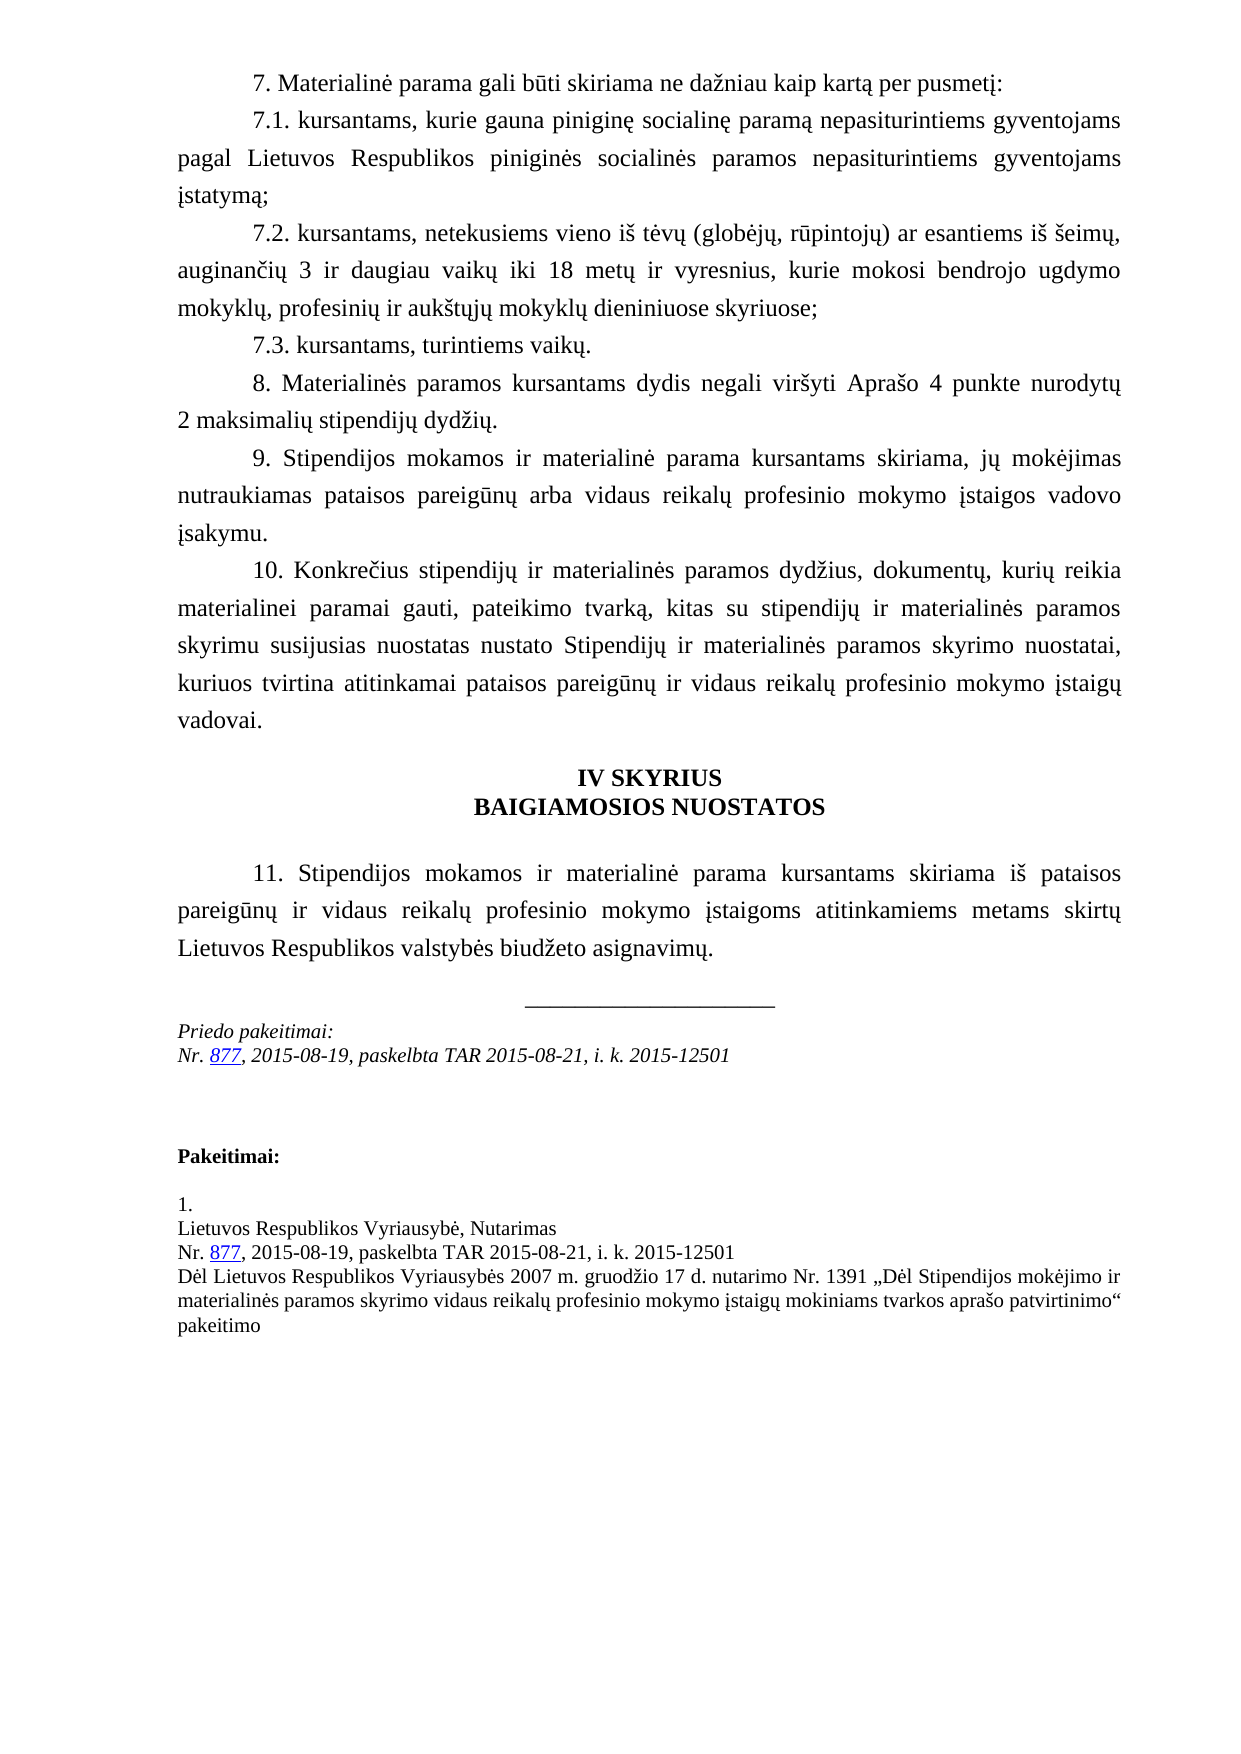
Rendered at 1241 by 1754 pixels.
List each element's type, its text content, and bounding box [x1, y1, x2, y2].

text 7.2. kursantams, netekusiems vieno iš tėvų (globėjų, rūpintojų) ar esantiems iš šeimų, auginančių 3 ir daugiau vaikų iki 18 metų ir vyresnius, kurie mokosi bendrojo ugdymo mokyklų, profesinių ir aukštųjų mokyklų dieniniuose skyriuose; [177, 209, 1122, 322]
text 7.1. kursantams, kurie gauna piniginę socialinę paramą nepasiturintiems gyventojams pagal Lietuvos Respublikos piniginės socialinės paramos nepasiturintiems gyventojams įstatymą; [177, 97, 1122, 209]
text Pakeitimai: [177, 1144, 1122, 1168]
text 10. Konkrečius stipendijų ir materialinės paramos dydžius, dokumentų, kurių reikia materialinei paramai gauti, pateikimo tvarką, kitas su stipendijų ir materialinės paramos skyrimu susijusias nuostatas nustato Stipendijų ir materialinės paramos skyrimo nuostatai, kuriuos tvirtina atitinkamai pataisos pareigūnų ir vidaus reikalų profesinio mokymo įstaigų vadovai. [177, 547, 1122, 734]
text 9. Stipendijos mokamos ir materialinė parama kursantams skiriama, jų mokėjimas nutraukiamas pataisos pareigūnų arba vidaus reikalų profesinio mokymo įstaigos vadovo įsakymu. [177, 434, 1122, 547]
text Nr. 877, 2015-08-19, paskelbta TAR 2015-08-21, i. k. 2015-12501 [177, 1043, 1122, 1067]
text 7.3. kursantams, turintiems vaikų. [177, 322, 1122, 359]
text 8. Materialinės paramos kursantams dydis negali viršyti Aprašo 4 punkte nurodytų 2 maksimalių stipendijų dydžių. [177, 359, 1122, 434]
text Dėl Lietuvos Respublikos Vyriausybės 2007 m. gruodžio 17 d. nutarimo Nr. 1391 „Dėl Stipendijos mokėjimo ir materialinės paramos skyrimo vidaus reikalų profesinio mokymo įstaigų mokiniams tvarkos aprašo patvirtinimo“ pakeitimo [177, 1264, 1122, 1337]
text Lietuvos Respublikos Vyriausybė, Nutarimas [177, 1216, 1122, 1240]
text 1. [177, 1192, 1122, 1216]
text –––––––––––––––––––– [177, 990, 1122, 1019]
text IV SKYRIUS [177, 763, 1122, 792]
text 11. Stipendijos mokamos ir materialinė parama kursantams skiriama iš pataisos pareigūnų ir vidaus reikalų profesinio mokymo įstaigoms atitinkamiems metams skirtų Lietuvos Respublikos valstybės biudžeto asignavimų. [177, 849, 1122, 962]
text Priedo pakeitimai: [177, 1019, 1122, 1043]
text 7. Materialinė parama gali būti skiriama ne dažniau kaip kartą per pusmetį: [177, 59, 1122, 97]
text Nr. 877, 2015-08-19, paskelbta TAR 2015-08-21, i. k. 2015-12501 [177, 1240, 1122, 1264]
text BAIGIAMOSIOS NUOSTATOS [177, 792, 1122, 820]
